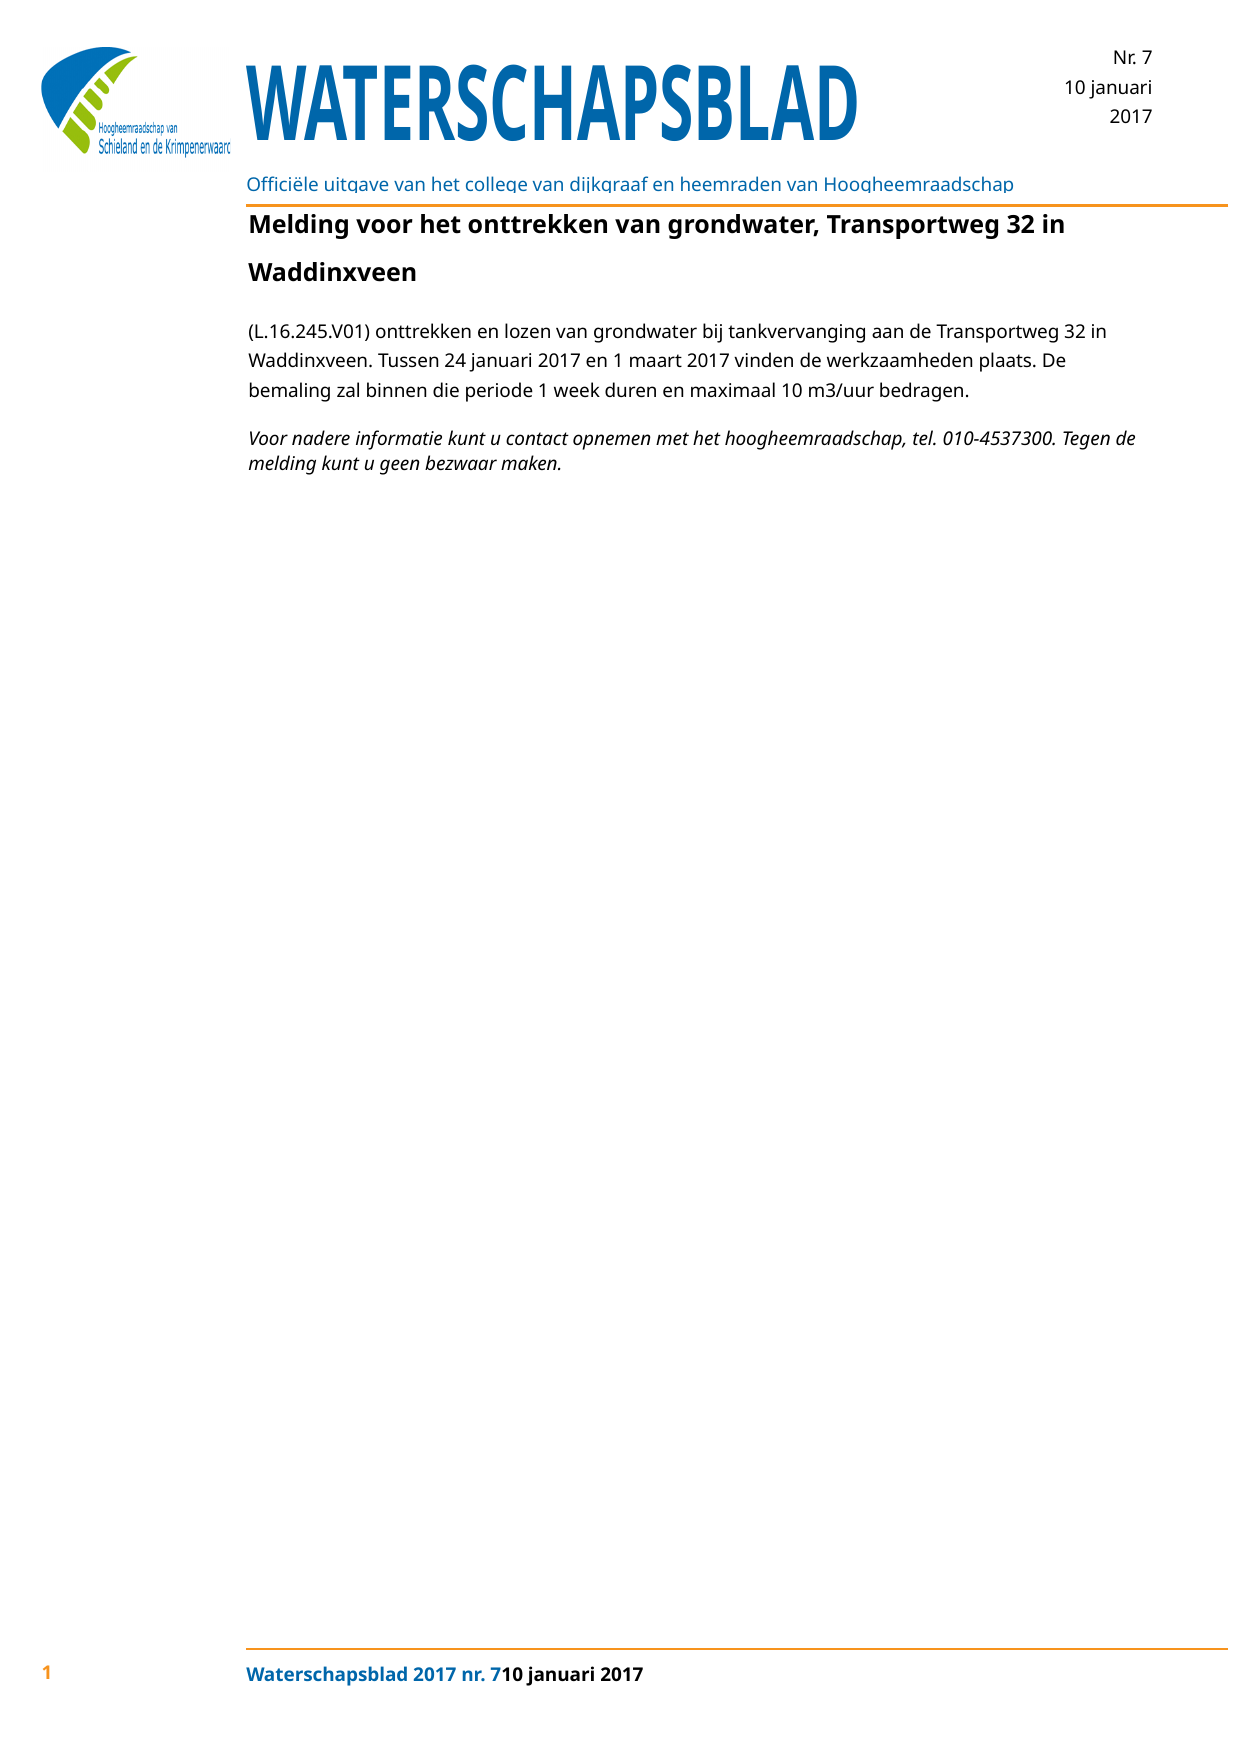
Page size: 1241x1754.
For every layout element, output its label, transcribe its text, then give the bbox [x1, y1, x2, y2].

text Melding voor het onttrekken van grondwater, Transportweg 32 in Waddinxveen [248, 207, 1152, 288]
text (L.16.245.V01) onttrekken en lozen van grondwater bij tankvervanging aan de Transportweg 32 in Waddinxveen. Tussen 24 januari 2017 en 1 maart 2017 vinden de werkzaamheden plaats. De bemaling zal binnen die periode 1 week duren en maximaal 10 m3/uur bedragen. [248, 318, 1152, 403]
picture [41, 47, 231, 172]
text Voor nadere informatie kunt u contact opnemen met het hoogheemraadschap, tel. 010-4537300. Tegen de melding kunt u geen bezwaar maken. [248, 425, 1152, 476]
